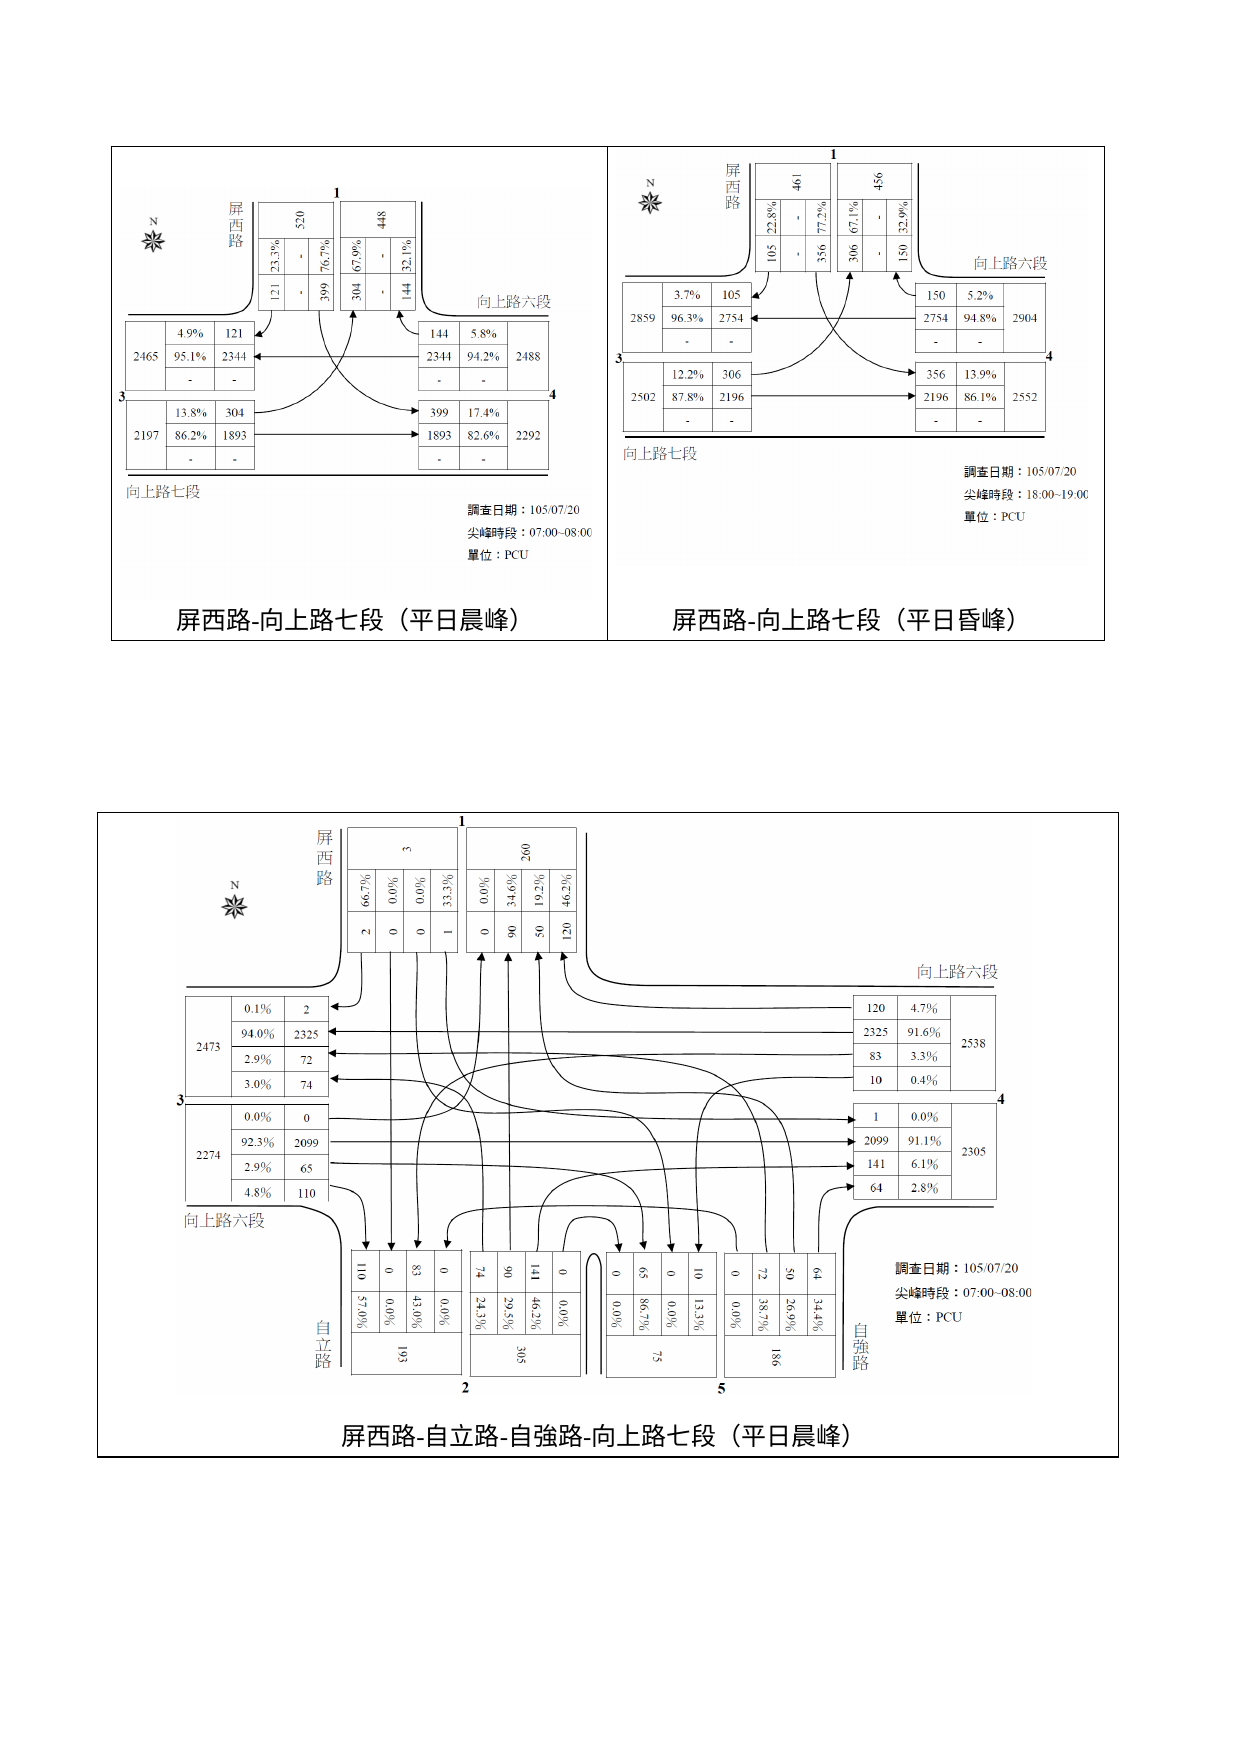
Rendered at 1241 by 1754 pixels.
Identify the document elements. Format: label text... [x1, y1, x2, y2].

table_header 屏西路-自立路-自強路-向上路七段（平日晨峰） [98, 813, 1118, 1456]
table_cell 屏西路-向上路七段（平日昏峰） [608, 147, 1104, 640]
table_cell 屏西路-向上路七段（平日晨峰） [112, 147, 607, 640]
